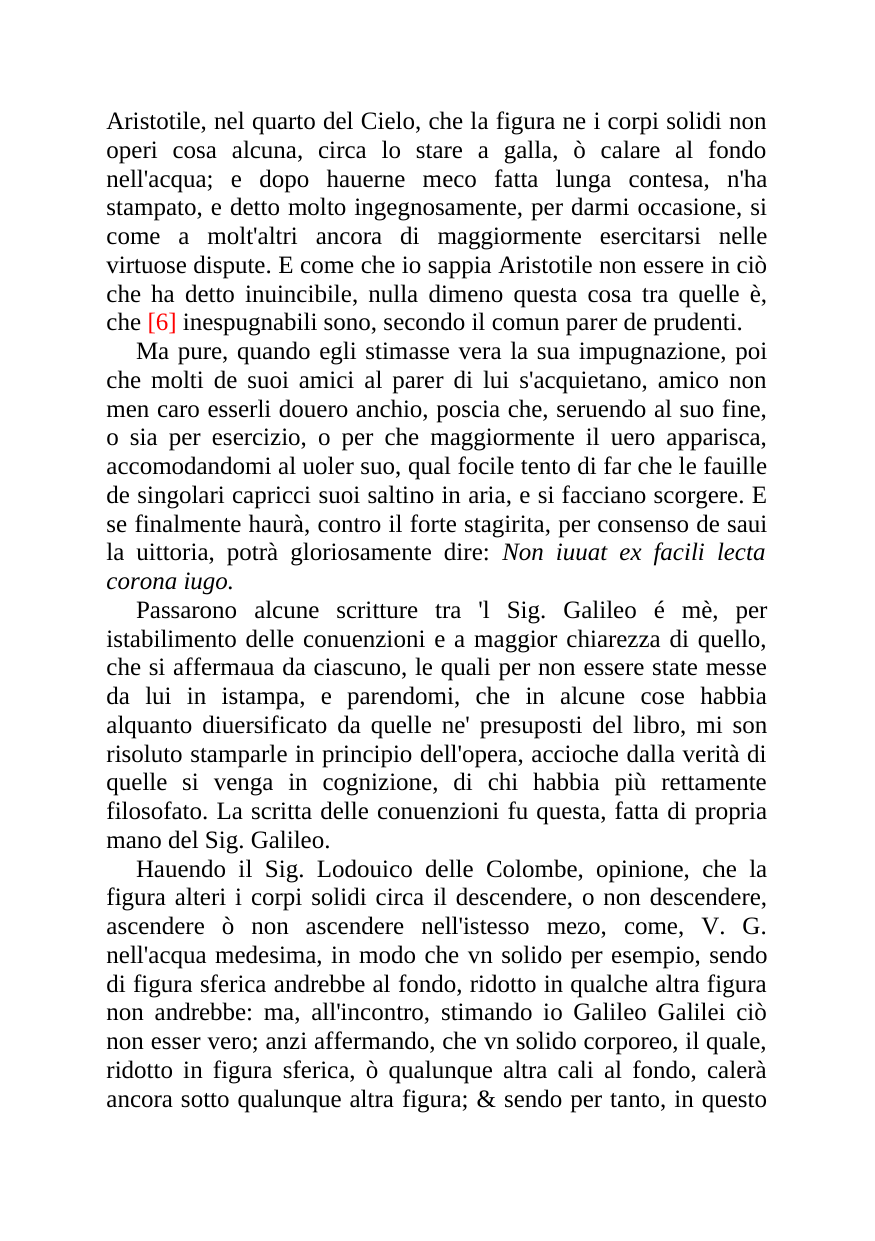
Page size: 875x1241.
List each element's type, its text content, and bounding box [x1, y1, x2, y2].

text Aristotile, nel quarto del Cielo, che la figura ne i corpi solidi non operi cosa alcuna, circa lo stare a galla, ò calare al fondo nell'acqua; e dopo hauerne meco fatta lunga contesa, n'ha stampato, e detto molto ingegnosamente, per darmi occasione, si come a molt'altri ancora di maggiormente esercitarsi nelle virtuose dispute. E come che io sappia Aristotile non essere in ciò che ha detto inuincibile, nulla dimeno questa cosa tra quelle è, che [6] inespugnabili sono, secondo il comun parer de prudenti. [106, 106, 768, 336]
text Passarono alcune scritture tra 'l Sig. Galileo é mè, per istabilimento delle conuenzioni e a maggior chiarezza di quello, che si affermaua da ciascuno, le quali per non essere state messe da lui in istampa, e parendomi, che in alcune cose habbia alquanto diuersificato da quelle ne' presuposti del libro, mi son risoluto stamparle in principio dell'opera, accioche dalla verità di quelle si venga in cognizione, di chi habbia più rettamente filosofato. La scritta delle conuenzioni fu questa, fatta di propria mano del Sig. Galileo. [106, 595, 768, 854]
text Hauendo il Sig. Lodouico delle Colombe, opinione, che la figura alteri i corpi solidi circa il descendere, o non descendere, ascendere ò non ascendere nell'istesso mezo, come, V. G. nell'acqua medesima, in modo che vn solido per esempio, sendo di figura sferica andrebbe al fondo, ridotto in qualche altra figura non andrebbe: ma, all'incontro, stimando io Galileo Galilei ciò non esser vero; anzi affermando, che vn solido corporeo, il quale, ridotto in figura sferica, ò qualunque altra cali al fondo, calerà ancora sotto qualunque altra figura; & sendo per tanto, in questo [106, 854, 768, 1112]
text Ma pure, quando egli stimasse vera la sua impugnazione, poi che molti de suoi amici al parer di lui s'acquietano, amico non men caro esserli douero anchio, poscia che, seruendo al suo fine, o sia per esercizio, o per che maggiormente il uero apparisca, accomodandomi al uoler suo, qual focile tento di far che le fauille de singolari capricci suoi saltino in aria, e si facciano scorgere. E se finalmente haurà, contro il forte stagirita, per consenso de saui la uittoria, potrà gloriosamente dire: Non iuuat ex facili lecta corona iugo. [106, 336, 768, 595]
